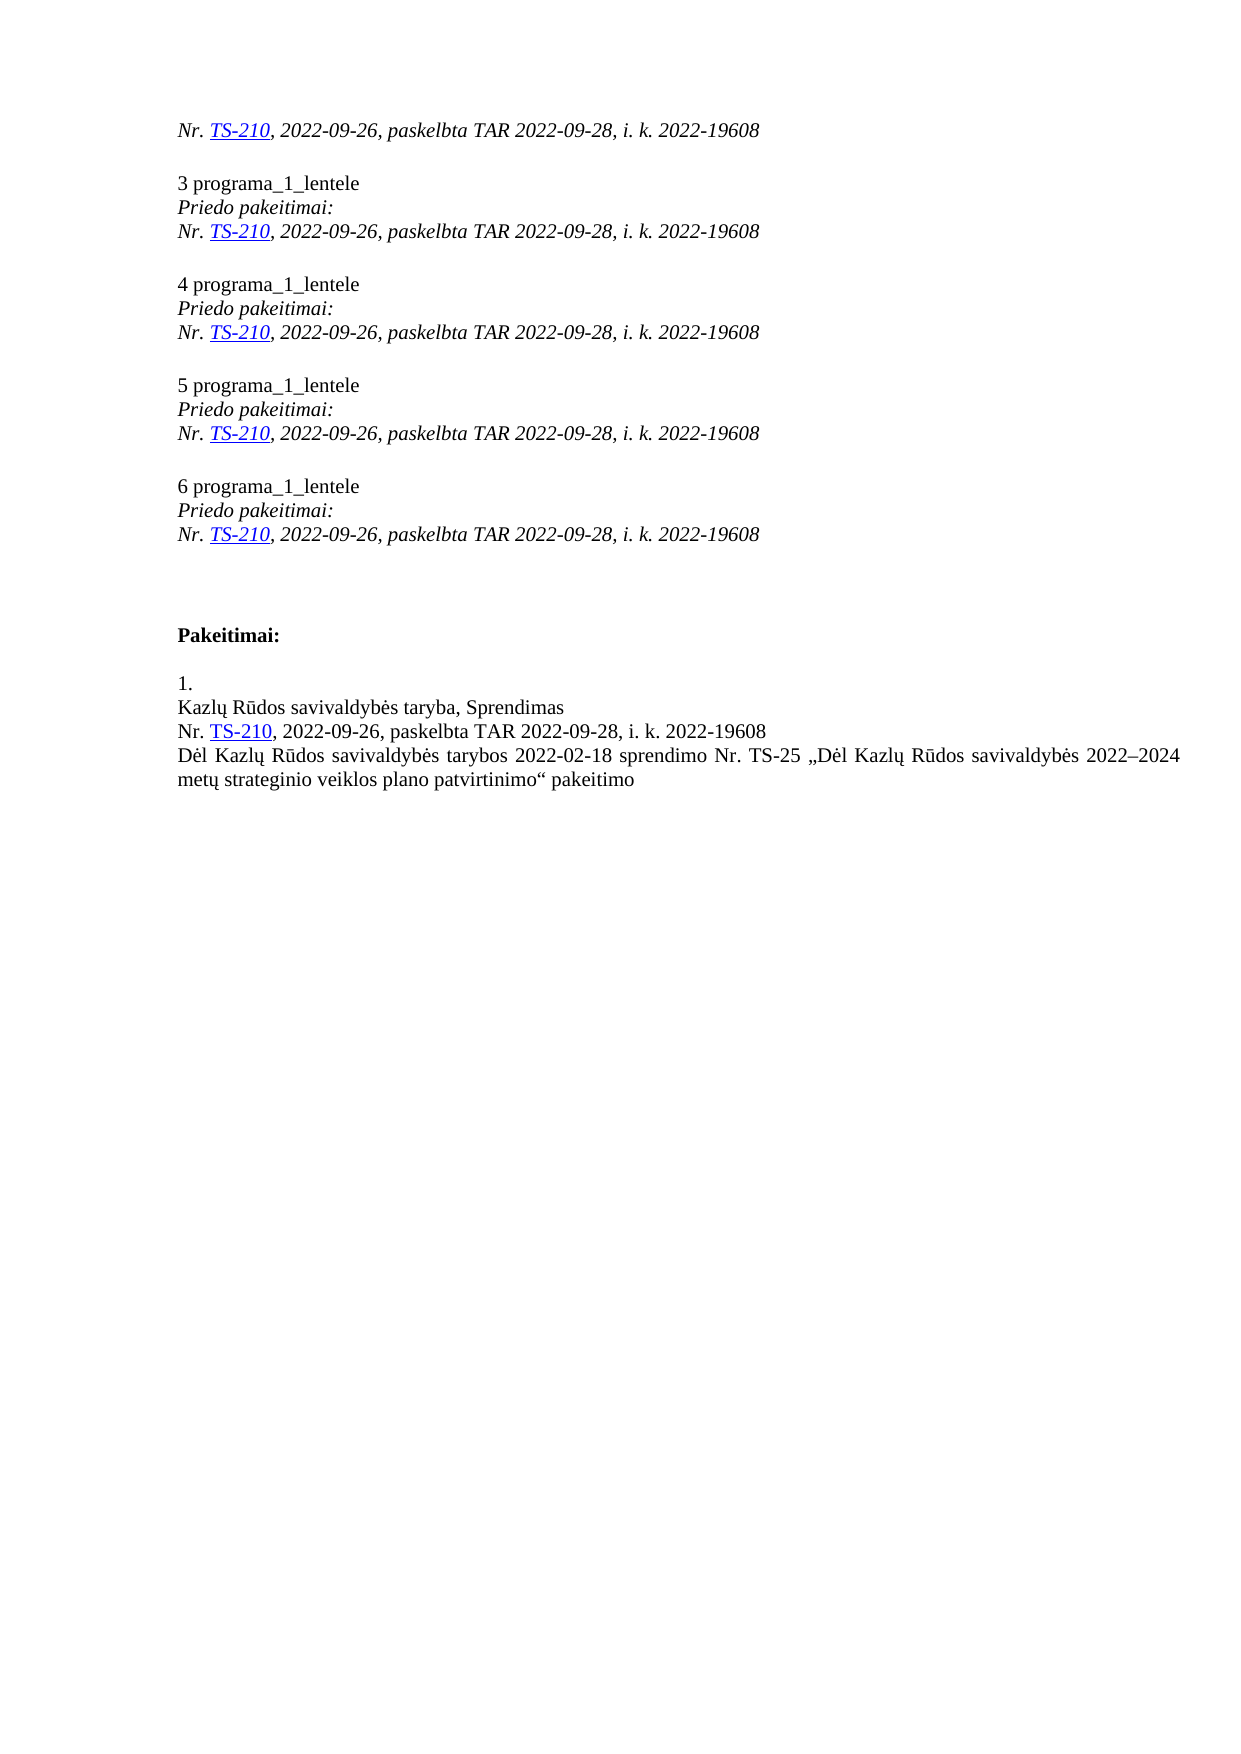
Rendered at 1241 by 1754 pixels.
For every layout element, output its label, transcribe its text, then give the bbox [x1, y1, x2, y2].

text Nr. TS-210, 2022-09-26, paskelbta TAR 2022-09-28, i. k. 2022-19608 [177, 421, 1181, 445]
text Priedo pakeitimai: [177, 498, 1181, 522]
text Kazlų Rūdos savivaldybės taryba, Sprendimas [177, 695, 1181, 719]
text Nr. TS-210, 2022-09-26, paskelbta TAR 2022-09-28, i. k. 2022-19608 [177, 522, 1181, 546]
text 3 programa_1_lentele [177, 171, 1181, 195]
text Priedo pakeitimai: [177, 296, 1181, 320]
text Nr. TS-210, 2022-09-26, paskelbta TAR 2022-09-28, i. k. 2022-19608 [177, 118, 1181, 142]
text 6 programa_1_lentele [177, 474, 1181, 498]
text Nr. TS-210, 2022-09-26, paskelbta TAR 2022-09-28, i. k. 2022-19608 [177, 719, 1181, 743]
text Nr. TS-210, 2022-09-26, paskelbta TAR 2022-09-28, i. k. 2022-19608 [177, 320, 1181, 344]
text 1. [177, 671, 1181, 695]
text Pakeitimai: [177, 623, 1181, 647]
text Nr. TS-210, 2022-09-26, paskelbta TAR 2022-09-28, i. k. 2022-19608 [177, 219, 1181, 243]
text 5 programa_1_lentele [177, 373, 1181, 397]
text Priedo pakeitimai: [177, 397, 1181, 421]
text Priedo pakeitimai: [177, 195, 1181, 219]
text Dėl Kazlų Rūdos savivaldybės tarybos 2022-02-18 sprendimo Nr. TS-25 „Dėl Kazlų Rūdos savivaldybės 2022–2024 metų strateginio veiklos plano patvirtinimo“ pakeitimo [177, 743, 1181, 791]
text 4 programa_1_lentele [177, 272, 1181, 296]
